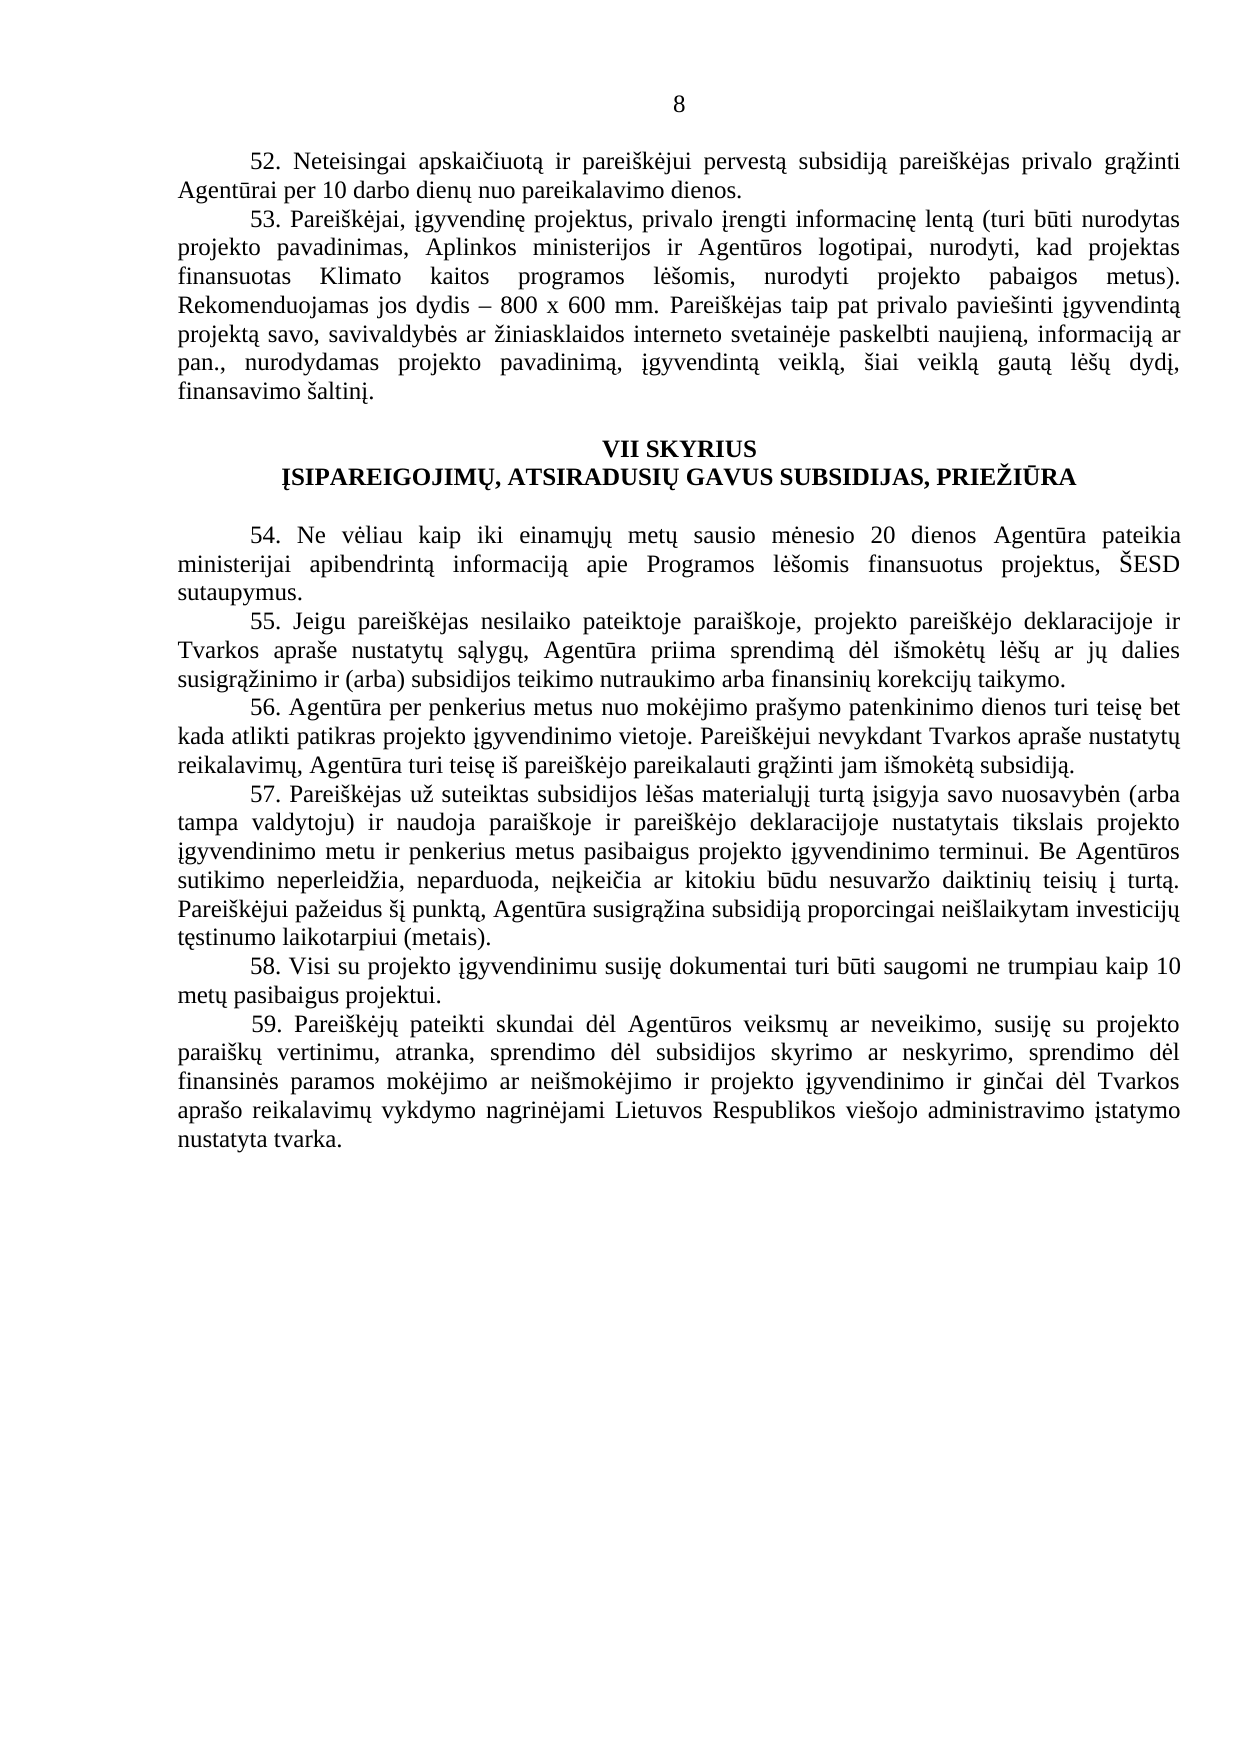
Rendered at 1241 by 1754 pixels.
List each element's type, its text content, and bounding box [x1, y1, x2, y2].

text 55. Jeigu pareiškėjas nesilaiko pateiktoje paraiškoje, projekto pareiškėjo deklaracijoje ir Tvarkos apraše nustatytų sąlygų, Agentūra priima sprendimą dėl išmokėtų lėšų ar jų dalies susigrąžinimo ir (arba) subsidijos teikimo nutraukimo arba finansinių korekcijų taikymo. [177, 606, 1181, 692]
text 59. Pareiškėjų pateikti skundai dėl Agentūros veiksmų ar neveikimo, susiję su projekto paraiškų vertinimu, atranka, sprendimo dėl subsidijos skyrimo ar neskyrimo, sprendimo dėl finansinės paramos mokėjimo ar neišmokėjimo ir projekto įgyvendinimo ir ginčai dėl Tvarkos aprašo reikalavimų vykdymo nagrinėjami Lietuvos Respublikos viešojo administravimo įstatymo nustatyta tvarka. [177, 1009, 1181, 1152]
text 58. Visi su projekto įgyvendinimu susiję dokumentai turi būti saugomi ne trumpiau kaip 10 metų pasibaigus projektui. [177, 951, 1181, 1009]
text ĮSIPAREIGOJIMŲ, ATSIRADUSIŲ GAVUS SUBSIDIJAS, PRIEŽIŪRA [177, 462, 1181, 491]
text 54. Ne vėliau kaip iki einamųjų metų sausio mėnesio 20 dienos Agentūra pateikia ministerijai apibendrintą informaciją apie Programos lėšomis finansuotus projektus, ŠESD sutaupymus. [177, 520, 1181, 606]
text 53. Pareiškėjai, įgyvendinę projektus, privalo įrengti informacinę lentą (turi būti nurodytas projekto pavadinimas, Aplinkos ministerijos ir Agentūros logotipai, nurodyti, kad projektas finansuotas Klimato kaitos programos lėšomis, nurodyti projekto pabaigos metus). Rekomenduojamas jos dydis – 800 x 600 mm. Pareiškėjas taip pat privalo paviešinti įgyvendintą projektą savo, savivaldybės ar žiniasklaidos interneto svetainėje paskelbti naujieną, informaciją ar pan., nurodydamas projekto pavadinimą, įgyvendintą veiklą, šiai veiklą gautą lėšų dydį, finansavimo šaltinį. [177, 204, 1181, 405]
text 56. Agentūra per penkerius metus nuo mokėjimo prašymo patenkinimo dienos turi teisę bet kada atlikti patikras projekto įgyvendinimo vietoje. Pareiškėjui nevykdant Tvarkos apraše nustatytų reikalavimų, Agentūra turi teisę iš pareiškėjo pareikalauti grąžinti jam išmokėtą subsidiją. [177, 692, 1181, 779]
text 52. Neteisingai apskaičiuotą ir pareiškėjui pervestą subsidiją pareiškėjas privalo grąžinti Agentūrai per 10 darbo dienų nuo pareikalavimo dienos. [177, 146, 1181, 204]
text VII SKYRIUS [177, 434, 1181, 462]
text 57. Pareiškėjas už suteiktas subsidijos lėšas materialųjį turtą įsigyja savo nuosavybėn (arba tampa valdytoju) ir naudoja paraiškoje ir pareiškėjo deklaracijoje nustatytais tikslais projekto įgyvendinimo metu ir penkerius metus pasibaigus projekto įgyvendinimo terminui. Be Agentūros sutikimo neperleidžia, neparduoda, neįkeičia ar kitokiu būdu nesuvaržo daiktinių teisių į turtą. Pareiškėjui pažeidus šį punktą, Agentūra susigrąžina subsidiją proporcingai neišlaikytam investicijų tęstinumo laikotarpiui (metais). [177, 779, 1181, 951]
